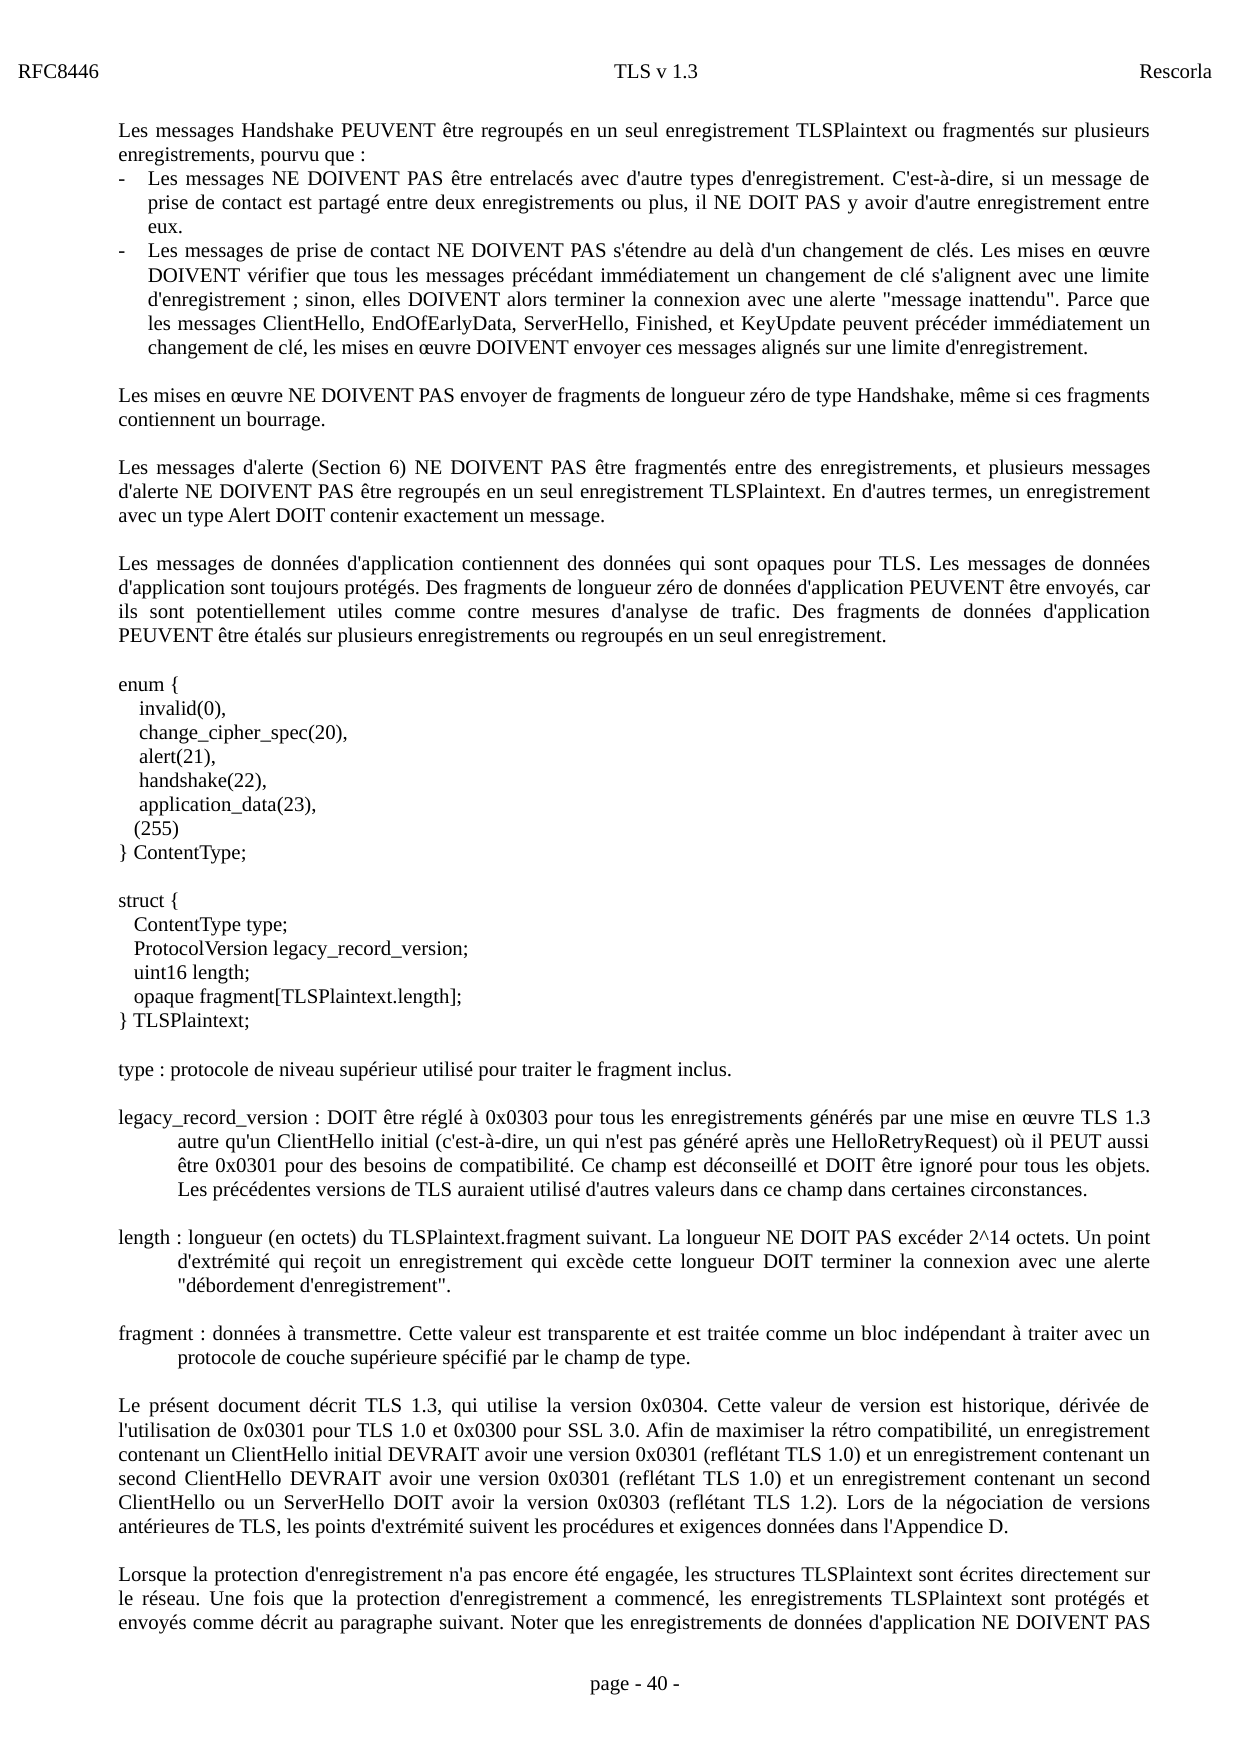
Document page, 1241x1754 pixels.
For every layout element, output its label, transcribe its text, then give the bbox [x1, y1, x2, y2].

text opaque fragment[TLSPlaintext.length]; [118, 984, 1152, 1008]
text application_data(23), [118, 792, 1152, 816]
text Les messages d'alerte (Section 6) NE DOIVENT PAS être fragmentés entre des enregistrements, et plusieurs messages d'alerte NE DOIVENT PAS être regroupés en un seul enregistrement TLSPlaintext. En d'autres termes, un enregistrement avec un type Alert DOIT contenir exactement un message. [118, 455, 1152, 527]
text - Les messages NE DOIVENT PAS être entrelacés avec d'autre types d'enregistrement. C'est-à-dire, si un message de prise de contact est partagé entre deux enregistrements ou plus, il NE DOIT PAS y avoir d'autre enregistrement entre eux. [118, 166, 1152, 238]
text type : protocole de niveau supérieur utilisé pour traiter le fragment inclus. [118, 1057, 1152, 1081]
text ContentType type; [118, 912, 1152, 936]
text } TLSPlaintext; [118, 1008, 1152, 1032]
text uint16 length; [118, 960, 1152, 984]
text alert(21), [118, 744, 1152, 768]
text fragment : données à transmettre. Cette valeur est transparente et est traitée comme un bloc indépendant à traiter avec un protocole de couche supérieure spécifié par le champ de type. [118, 1321, 1152, 1369]
text enum { [118, 672, 1152, 696]
text Les mises en œuvre NE DOIVENT PAS envoyer de fragments de longueur zéro de type Handshake, même si ces fragments contiennent un bourrage. [118, 383, 1152, 431]
text invalid(0), [118, 696, 1152, 720]
text } ContentType; [118, 840, 1152, 864]
text length : longueur (en octets) du TLSPlaintext.fragment suivant. La longueur NE DOIT PAS excéder 2^14 octets. Un point d'extrémité qui reçoit un enregistrement qui excède cette longueur DOIT terminer la connexion avec une alerte "débordement d'enregistrement". [118, 1225, 1152, 1297]
text struct { [118, 888, 1152, 912]
text legacy_record_version : DOIT être réglé à 0x0303 pour tous les enregistrements générés par une mise en œuvre TLS 1.3 autre qu'un ClientHello initial (c'est-à-dire, un qui n'est pas généré après une HelloRetryRequest) où il PEUT aussi être 0x0301 pour des besoins de compatibilité. Ce champ est déconseillé et DOIT être ignoré pour tous les objets. Les précédentes versions de TLS auraient utilisé d'autres valeurs dans ce champ dans certaines circonstances. [118, 1105, 1152, 1201]
text handshake(22), [118, 768, 1152, 792]
text (255) [118, 816, 1152, 840]
text ProtocolVersion legacy_record_version; [118, 936, 1152, 960]
text Les messages de données d'application contiennent des données qui sont opaques pour TLS. Les messages de données d'application sont toujours protégés. Des fragments de longueur zéro de données d'application PEUVENT être envoyés, car ils sont potentiellement utiles comme contre mesures d'analyse de trafic. Des fragments de données d'application PEUVENT être étalés sur plusieurs enregistrements ou regroupés en un seul enregistrement. [118, 551, 1152, 647]
text Les messages Handshake PEUVENT être regroupés en un seul enregistrement TLSPlaintext ou fragmentés sur plusieurs enregistrements, pourvu que : [118, 118, 1152, 166]
text change_cipher_spec(20), [118, 720, 1152, 744]
text Le présent document décrit TLS 1.3, qui utilise la version 0x0304. Cette valeur de version est historique, dérivée de l'utilisation de 0x0301 pour TLS 1.0 et 0x0300 pour SSL 3.0. Afin de maximiser la rétro compatibilité, un enregistrement contenant un ClientHello initial DEVRAIT avoir une version 0x0301 (reflétant TLS 1.0) et un enregistrement contenant un second ClientHello DEVRAIT avoir une version 0x0301 (reflétant TLS 1.0) et un enregistrement contenant un second ClientHello ou un ServerHello DOIT avoir la version 0x0303 (reflétant TLS 1.2). Lors de la négociation de versions antérieures de TLS, les points d'extrémité suivent les procédures et exigences données dans l'Appendice D. [118, 1393, 1152, 1538]
text - Les messages de prise de contact NE DOIVENT PAS s'étendre au delà d'un changement de clés. Les mises en œuvre DOIVENT vérifier que tous les messages précédant immédiatement un changement de clé s'alignent avec une limite d'enregistrement ; sinon, elles DOIVENT alors terminer la connexion avec une alerte "message inattendu". Parce que les messages ClientHello, EndOfEarlyData, ServerHello, Finished, et KeyUpdate peuvent précéder immédiatement un changement de clé, les mises en œuvre DOIVENT envoyer ces messages alignés sur une limite d'enregistrement. [118, 238, 1152, 359]
text Lorsque la protection d'enregistrement n'a pas encore été engagée, les structures TLSPlaintext sont écrites directement sur le réseau. Une fois que la protection d'enregistrement a commencé, les enregistrements TLSPlaintext sont protégés et envoyés comme décrit au paragraphe suivant. Noter que les enregistrements de données d'application NE DOIVENT PAS [118, 1562, 1152, 1634]
